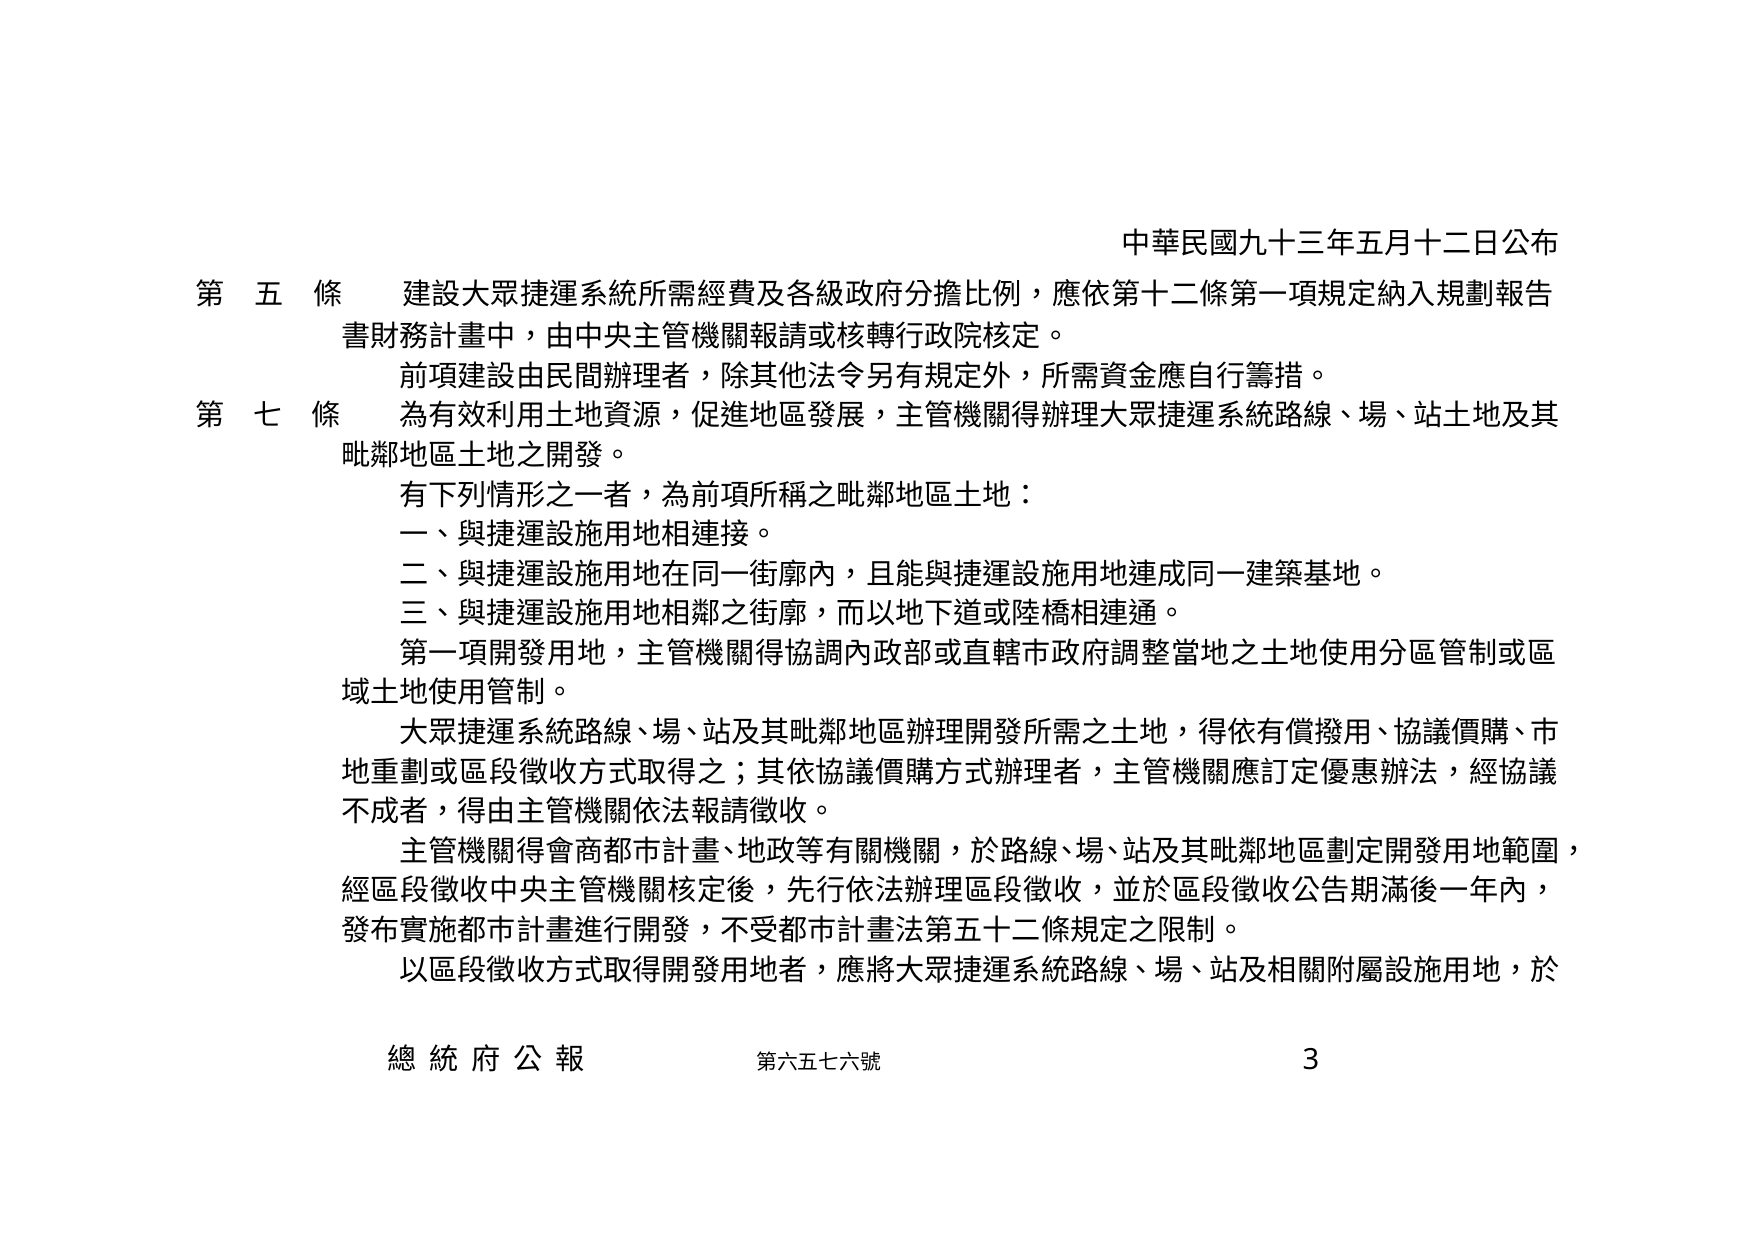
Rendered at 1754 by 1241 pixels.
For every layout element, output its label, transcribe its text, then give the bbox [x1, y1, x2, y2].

text 中華民國九十三年五月十二日公布 [195, 222, 1559, 261]
text 前項建設由民間辦理者，除其他法令另有規定外，所需資金應自行籌措。 [341, 354, 1559, 394]
text 大眾捷運系統路線、場、站及其毗鄰地區辦理開發所需之土地，得依有償撥用、協議價購、巿地重劃或區段徵收方式取得之；其依協議價購方式辦理者，主管機關應訂定優惠辦法，經協議不成者，得由主管機關依法報請徵收。 [341, 711, 1559, 829]
text 第 七 條 為有效利用土地資源，促進地區發展，主管機關得辦理大眾捷運系統路線、場、站土地及其毗鄰地區土地之開發。 [195, 394, 1559, 473]
text 三、與捷運設施用地相鄰之街廓，而以地下道或陸橋相連通。 [399, 592, 1559, 632]
text 以區段徵收方式取得開發用地者，應將大眾捷運系統路線、場、站及相關附屬設施用地，於 [341, 948, 1559, 988]
text 一、與捷運設施用地相連接。 [399, 513, 1559, 552]
text 二、與捷運設施用地在同一街廓內，且能與捷運設施用地連成同一建築基地。 [399, 552, 1559, 592]
text 第一項開發用地，主管機關得協調內政部或直轄巿政府調整當地之土地使用分區管制或區域土地使用管制。 [341, 632, 1559, 711]
text 主管機關得會商都巿計畫、地政等有關機關，於路線、場、站及其毗鄰地區劃定開發用地範圍，經區段徵收中央主管機關核定後，先行依法辦理區段徵收，並於區段徵收公告期滿後一年內，發布實施都巿計畫進行開發，不受都巿計畫法第五十二條規定之限制。 [341, 829, 1559, 948]
text 有下列情形之一者，為前項所稱之毗鄰地區土地： [341, 473, 1559, 513]
text 第 五 條 建設大眾捷運系統所需經費及各級政府分擔比例，應依第十二條第一項規定納入規劃報告書財務計畫中，由中央主管機關報請或核轉行政院核定。 [195, 271, 1559, 354]
